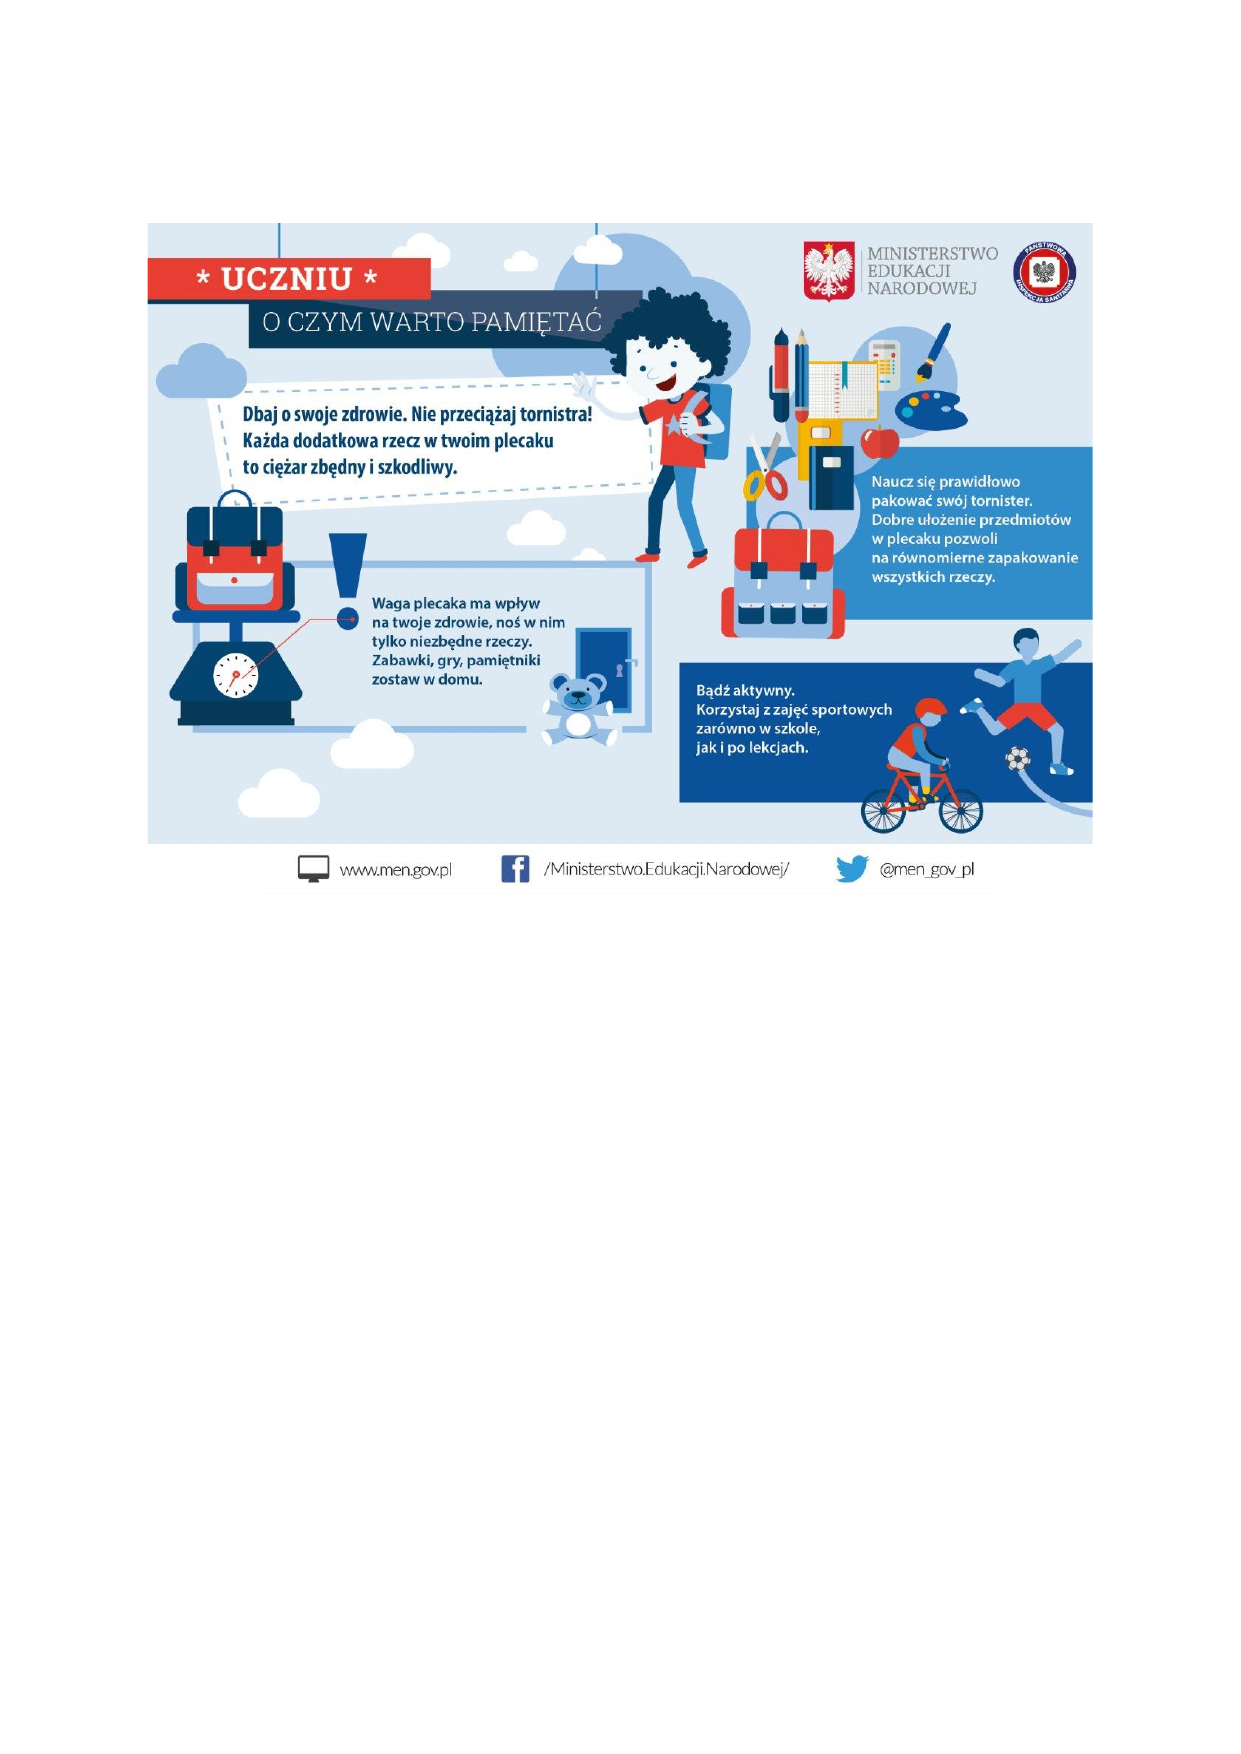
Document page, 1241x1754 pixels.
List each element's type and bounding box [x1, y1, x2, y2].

picture [147, 223, 1093, 894]
